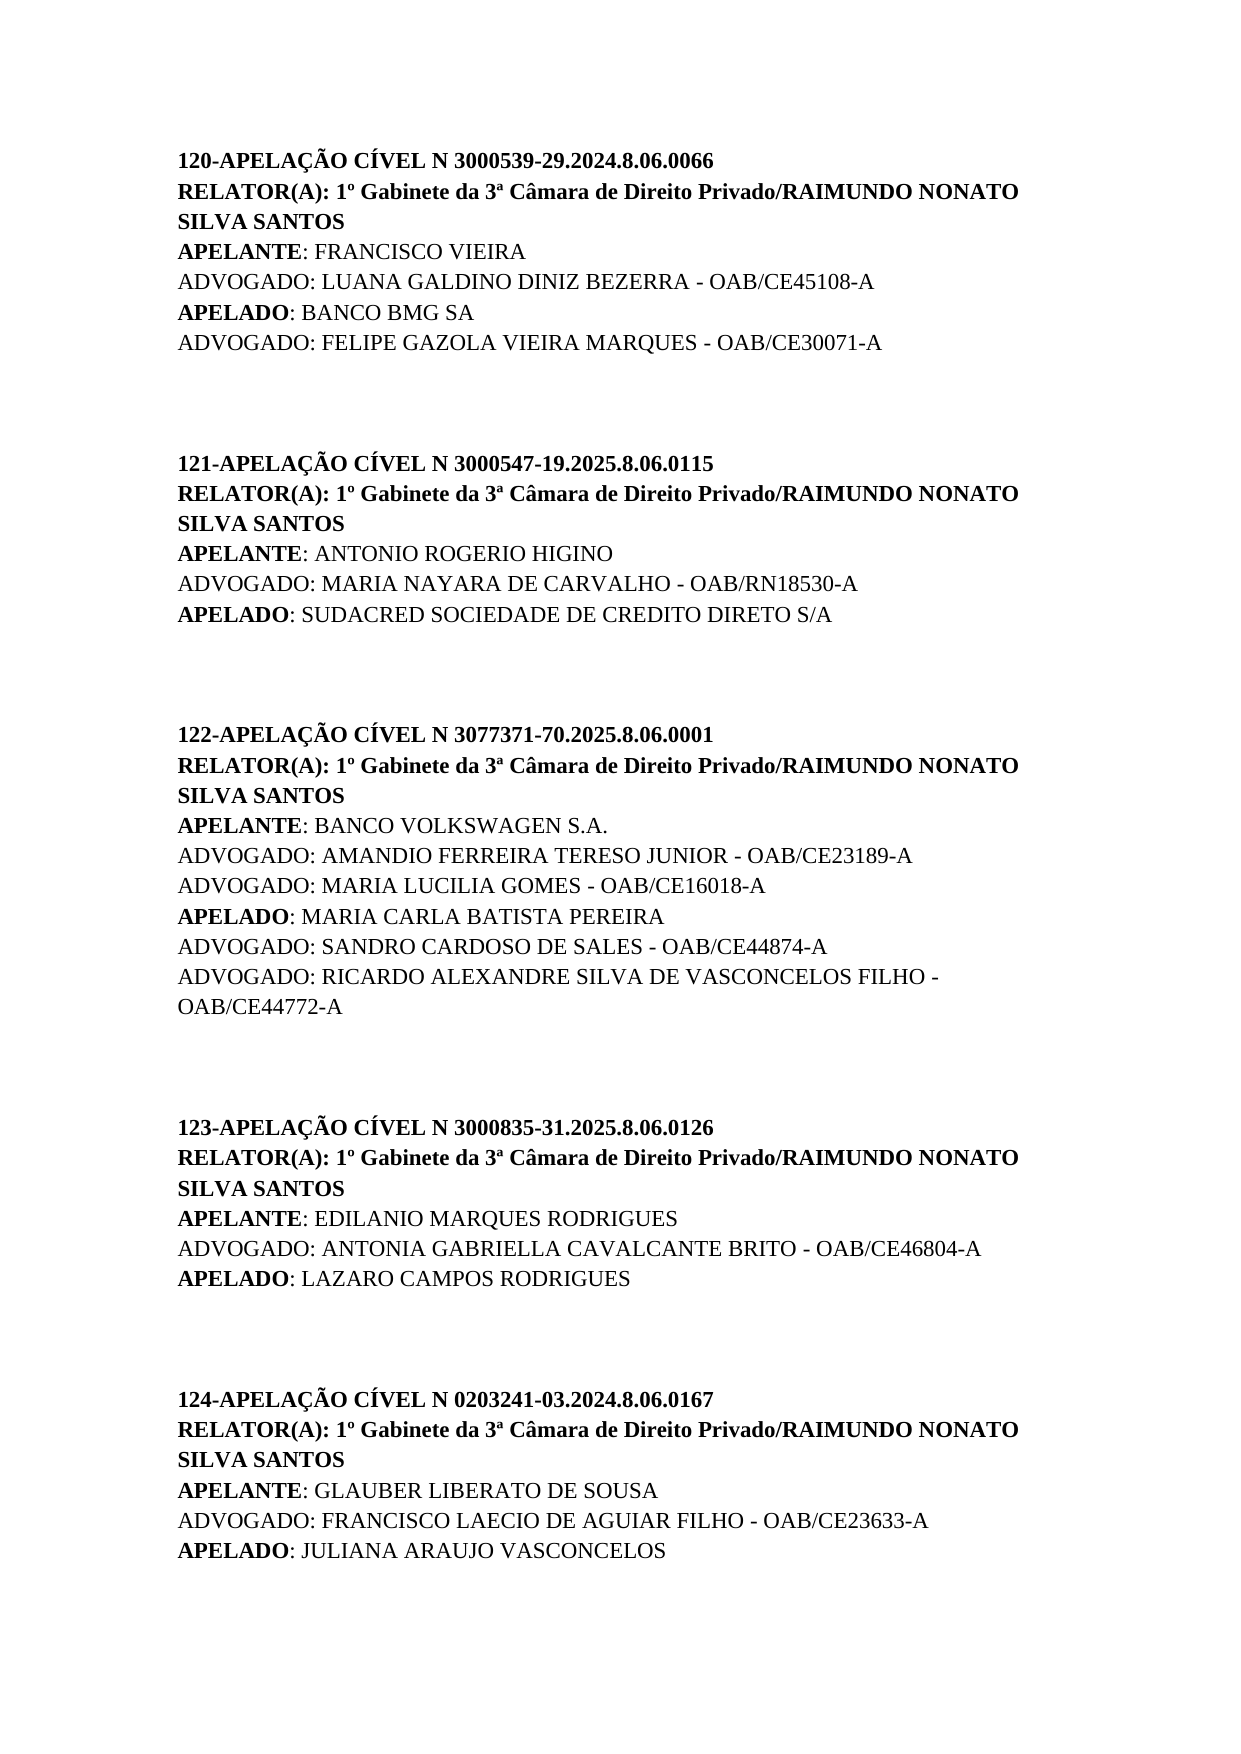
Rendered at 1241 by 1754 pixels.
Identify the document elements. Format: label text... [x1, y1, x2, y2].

text 120-APELAÇÃO CÍVEL N 3000539-29.2024.8.06.0066 RELATOR(A): 1º Gabinete da 3ª Câmara de Direito Privado/RAIMUNDO NONATO SILVA SANTOS APELANTE: FRANCISCO VIEIRA ADVOGADO: LUANA GALDINO DINIZ BEZERRA - OAB/CE45108-A APELADO: BANCO BMG SA ADVOGADO: FELIPE GAZOLA VIEIRA MARQUES - OAB/CE30071-A 121-APELAÇÃO CÍVEL N 3000547-19.2025.8.06.0115 RELATOR(A): 1º Gabinete da 3ª Câmara de Direito Privado/RAIMUNDO NONATO SILVA SANTOS APELANTE: ANTONIO ROGERIO HIGINO ADVOGADO: MARIA NAYARA DE CARVALHO - OAB/RN18530-A APELADO: SUDACRED SOCIEDADE DE CREDITO DIRETO S/A 122-APELAÇÃO CÍVEL N 3077371-70.2025.8.06.0001 RELATOR(A): 1º Gabinete da 3ª Câmara de Direito Privado/RAIMUNDO NONATO SILVA SANTOS APELANTE: BANCO VOLKSWAGEN S.A. ADVOGADO: AMANDIO FERREIRA TERESO JUNIOR - OAB/CE23189-A ADVOGADO: MARIA LUCILIA GOMES - OAB/CE16018-A APELADO: MARIA CARLA BATISTA PEREIRA ADVOGADO: SANDRO CARDOSO DE SALES - OAB/CE44874-A ADVOGADO: RICARDO ALEXANDRE SILVA DE VASCONCELOS FILHO - OAB/CE44772-A 123-APELAÇÃO CÍVEL N 3000835-31.2025.8.06.0126 RELATOR(A): 1º Gabinete da 3ª Câmara de Direito Privado/RAIMUNDO NONATO SILVA SANTOS APELANTE: EDILANIO MARQUES RODRIGUES ADVOGADO: ANTONIA GABRIELLA CAVALCANTE BRITO - OAB/CE46804-A APELADO: LAZARO CAMPOS RODRIGUES 124-APELAÇÃO CÍVEL N 0203241-03.2024.8.06.0167 RELATOR(A): 1º Gabinete da 3ª Câmara de Direito Privado/RAIMUNDO NONATO SILVA SANTOS APELANTE: GLAUBER LIBERATO DE SOUSA ADVOGADO: FRANCISCO LAECIO DE AGUIAR FILHO - OAB/CE23633-A APELADO: JULIANA ARAUJO VASCONCELOS [177, 148, 1063, 1594]
